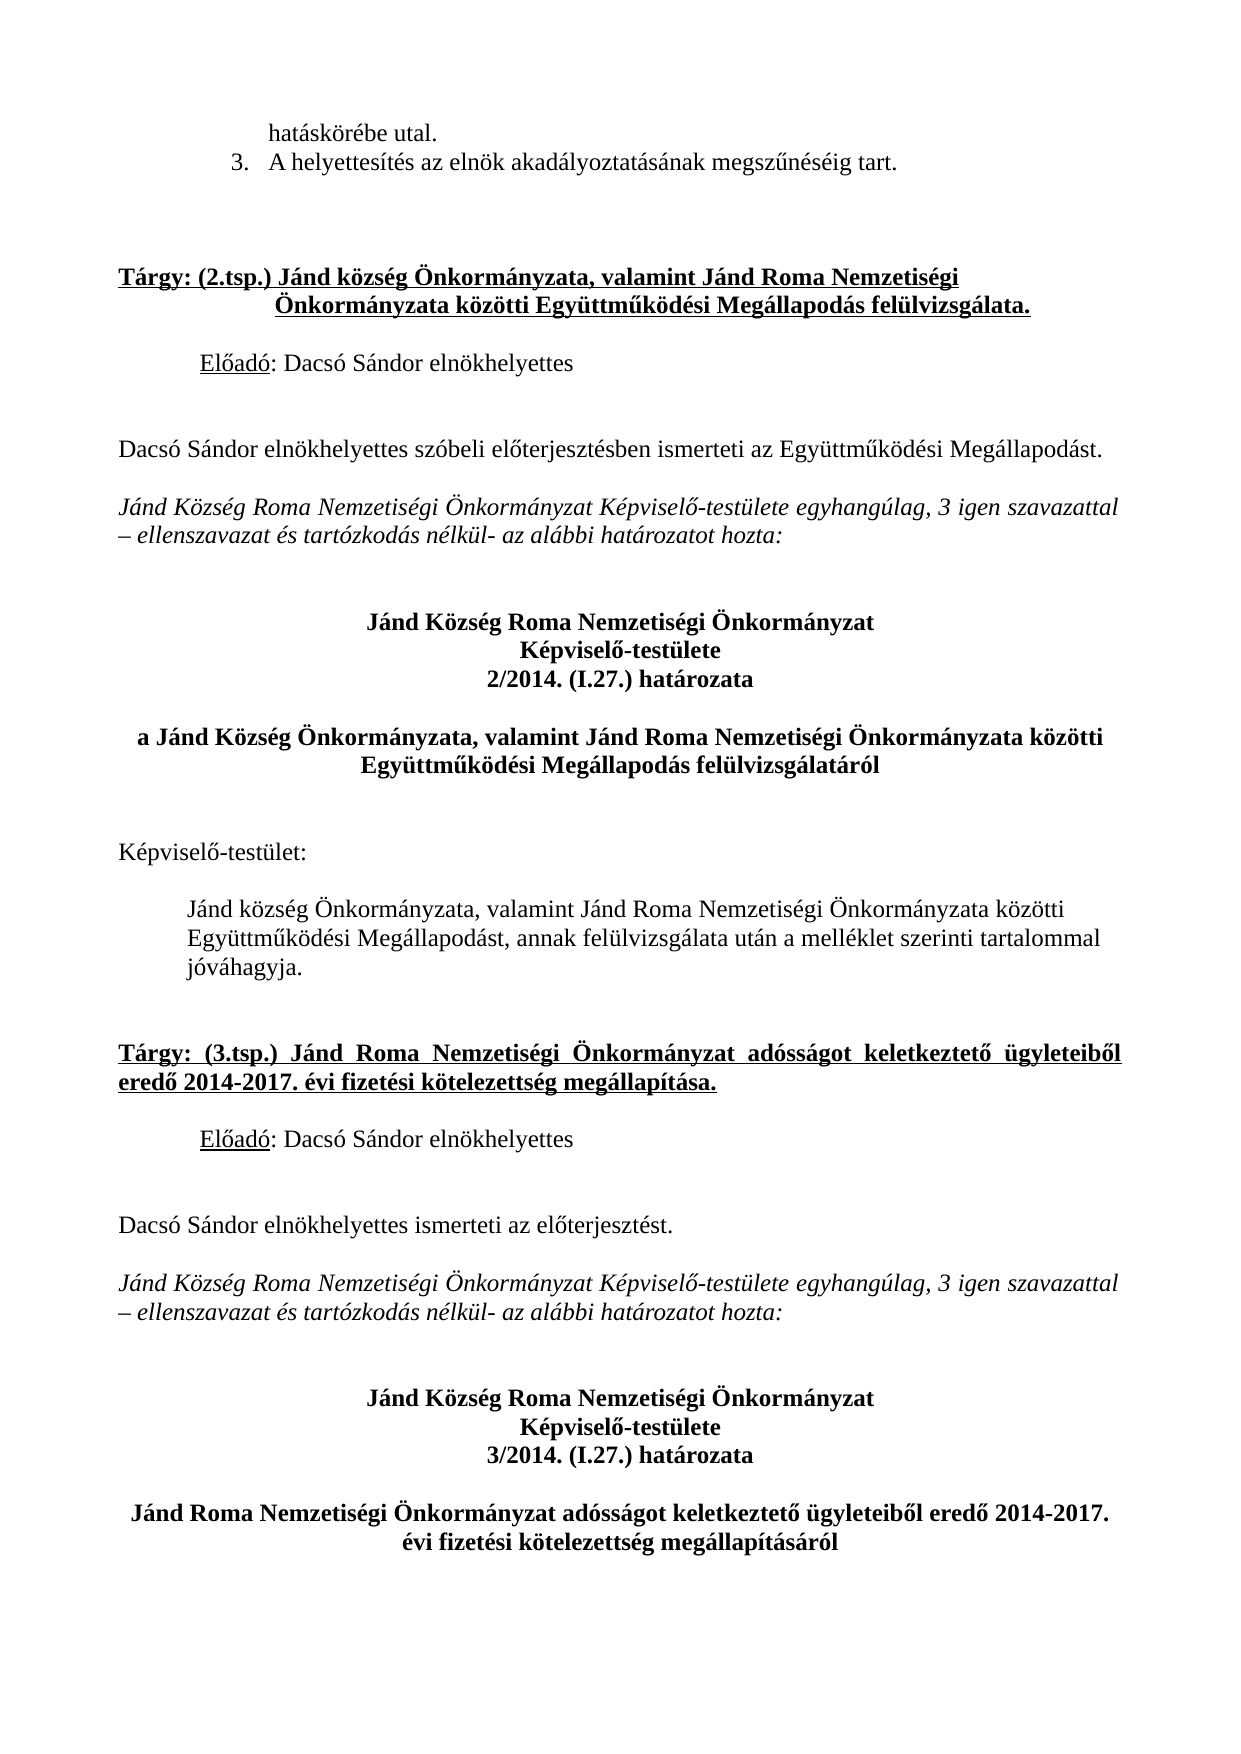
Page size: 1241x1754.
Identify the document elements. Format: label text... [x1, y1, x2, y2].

text Jánd Község Roma Nemzetiségi Önkormányzat [118, 1383, 1122, 1412]
text Jánd Község Roma Nemzetiségi Önkormányzat Képviselő-testülete egyhangúlag, 3 igen szavazattal – ellenszavazat és tartózkodás nélkül- az alábbi határozatot hozta: [118, 1268, 1122, 1326]
text eredő 2014-2017. évi fizetési kötelezettség megállapítása. [118, 1064, 1122, 1096]
text Együttműködési Megállapodást, annak felülvizsgálata után a melléklet szerinti tartalommal [118, 923, 1122, 952]
text Jánd Község Roma Nemzetiségi Önkormányzat Képviselő-testülete egyhangúlag, 3 igen szavazattal – ellenszavazat és tartózkodás nélkül- az alábbi határozatot hozta: [118, 492, 1122, 549]
text Jánd község Önkormányzata, valamint Jánd Roma Nemzetiségi Önkormányzata közötti [118, 894, 1122, 923]
text Jánd Község Roma Nemzetiségi Önkormányzat [118, 607, 1122, 636]
text a Jánd Község Önkormányzata, valamint Jánd Roma Nemzetiségi Önkormányzata közötti Együttműködési Megállapodás felülvizsgálatáról [118, 722, 1122, 779]
text 2/2014. (I.27.) határozata [118, 664, 1122, 693]
list A helyettesítés az elnök akadályoztatásának megszűnéséig tart. [231, 147, 1122, 176]
text Önkormányzata közötti Együttműködési Megállapodás felülvizsgálata. [118, 291, 1122, 319]
text Tárgy: (3.tsp.) Jánd Roma Nemzetiségi Önkormányzat adósságot keletkeztető ügyleteiből [118, 1038, 1122, 1063]
text Képviselő-testülete [118, 636, 1122, 664]
text jóváhagyja. [118, 952, 1122, 981]
text Előadó: Dacsó Sándor elnökhelyettes [118, 348, 1122, 377]
list hatáskörébe utal. [231, 118, 1122, 147]
text Tárgy: (2.tsp.) Jánd község Önkormányzata, valamint Jánd Roma Nemzetiségi [118, 262, 1122, 291]
text Dacsó Sándor elnökhelyettes ismerteti az előterjesztést. [118, 1211, 1122, 1239]
text Képviselő-testülete [118, 1412, 1122, 1441]
text Jánd Roma Nemzetiségi Önkormányzat adósságot keletkeztető ügyleteiből eredő 2014-2017. évi fizetési kötelezettség megállapításáról [118, 1498, 1122, 1556]
text Dacsó Sándor elnökhelyettes szóbeli előterjesztésben ismerteti az Együttműködési Megállapodást. [118, 434, 1122, 463]
text Előadó: Dacsó Sándor elnökhelyettes [118, 1124, 1122, 1153]
text 3/2014. (I.27.) határozata [118, 1441, 1122, 1469]
text Képviselő-testület: [118, 837, 1122, 866]
